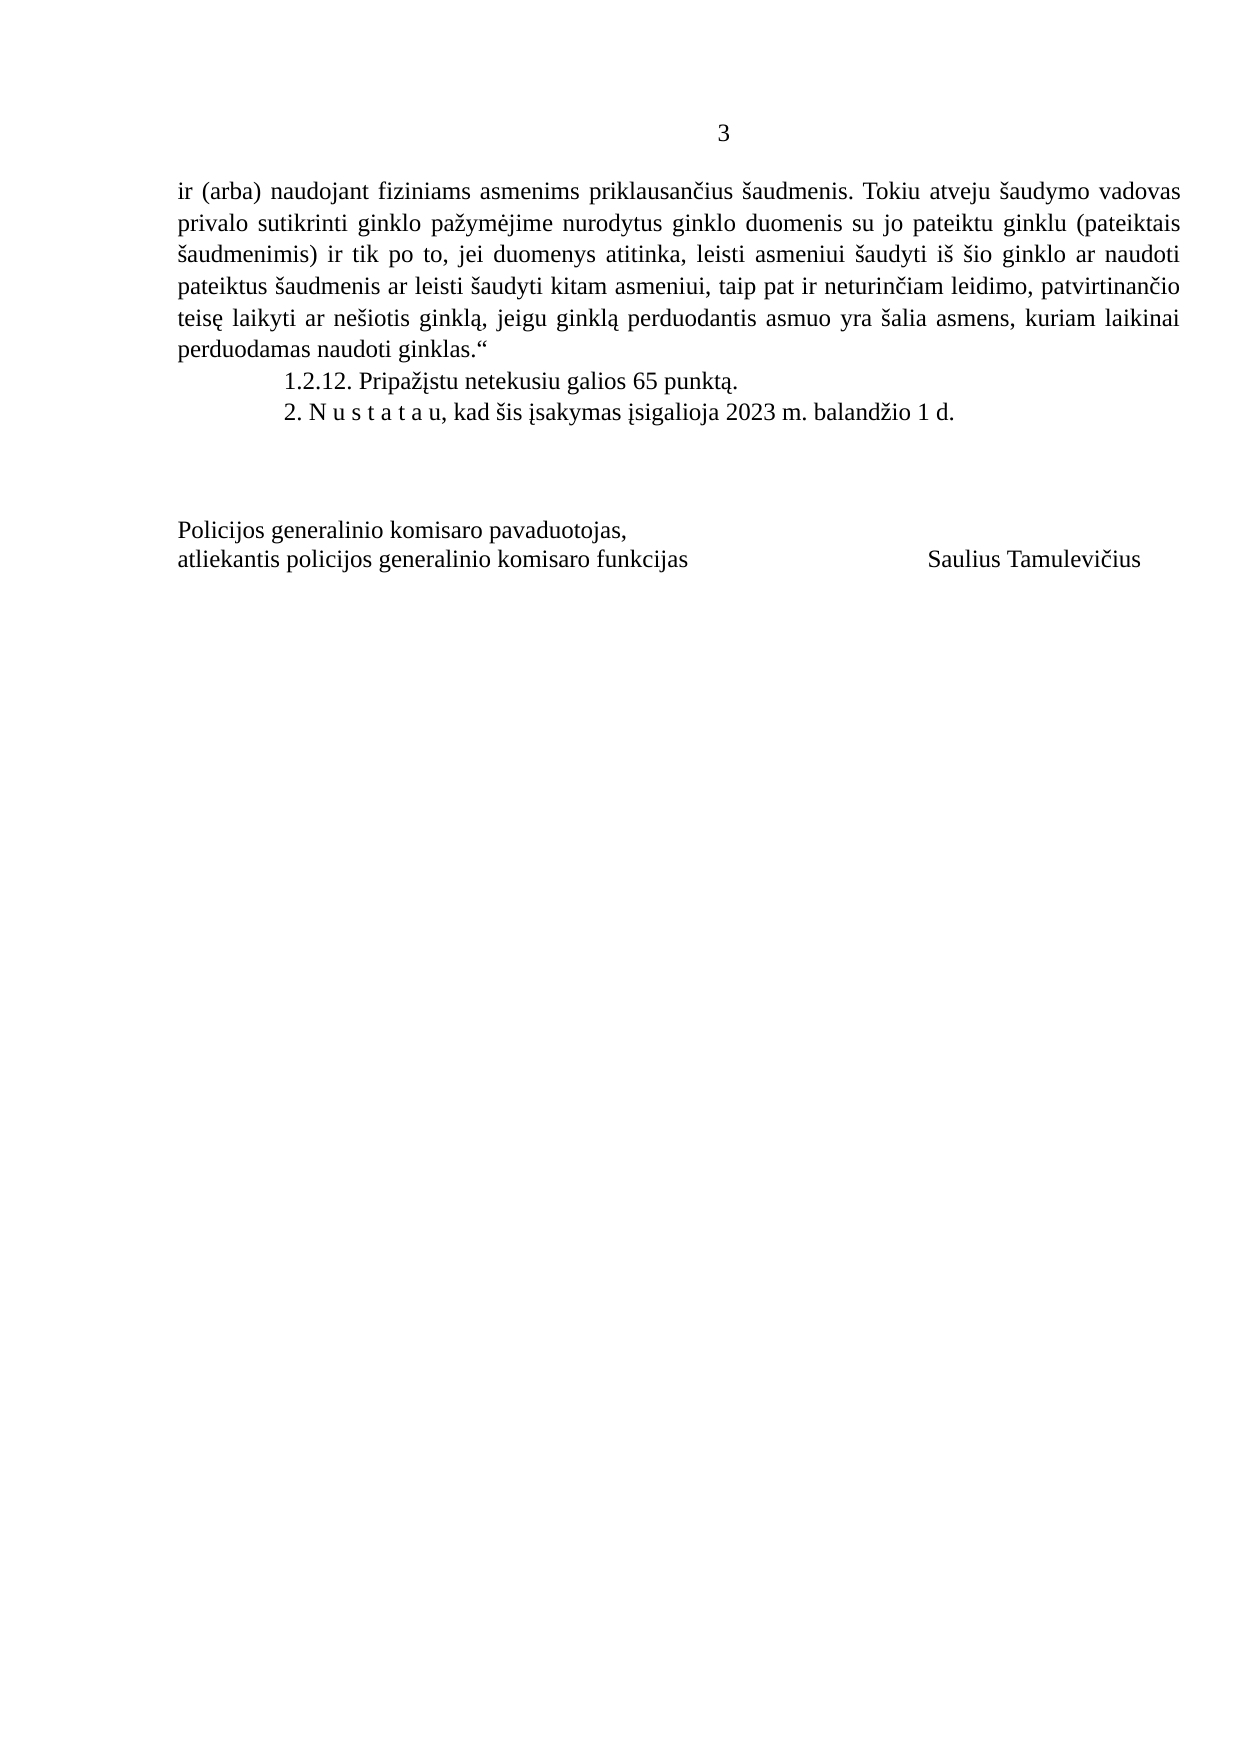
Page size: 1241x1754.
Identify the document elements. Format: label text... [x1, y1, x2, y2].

text ir (arba) naudojant fiziniams asmenims priklausančius šaudmenis. Tokiu atveju šaudymo vadovas privalo sutikrinti ginklo pažymėjime nurodytus ginklo duomenis su jo pateiktu ginklu (pateiktais šaudmenimis) ir tik po to, jei duomenys atitinka, leisti asmeniui šaudyti iš šio ginklo ar naudoti pateiktus šaudmenis ar leisti šaudyti kitam asmeniui, taip pat ir neturinčiam leidimo, patvirtinančio teisę laikyti ar nešiotis ginklą, jeigu ginklą perduodantis asmuo yra šalia asmens, kuriam laikinai perduodamas naudoti ginklas.“ [177, 176, 1181, 363]
text 2. N u s t a t a u, kad šis įsakymas įsigalioja 2023 m. balandžio 1 d. [177, 397, 1181, 426]
text 1.2.12. Pripažįstu netekusiu galios 65 punktą. [177, 366, 1181, 394]
text atliekantis policijos generalinio komisaro funkcijas Saulius Tamulevičius [177, 544, 1181, 573]
text Policijos generalinio komisaro pavaduotojas, [177, 515, 1181, 544]
